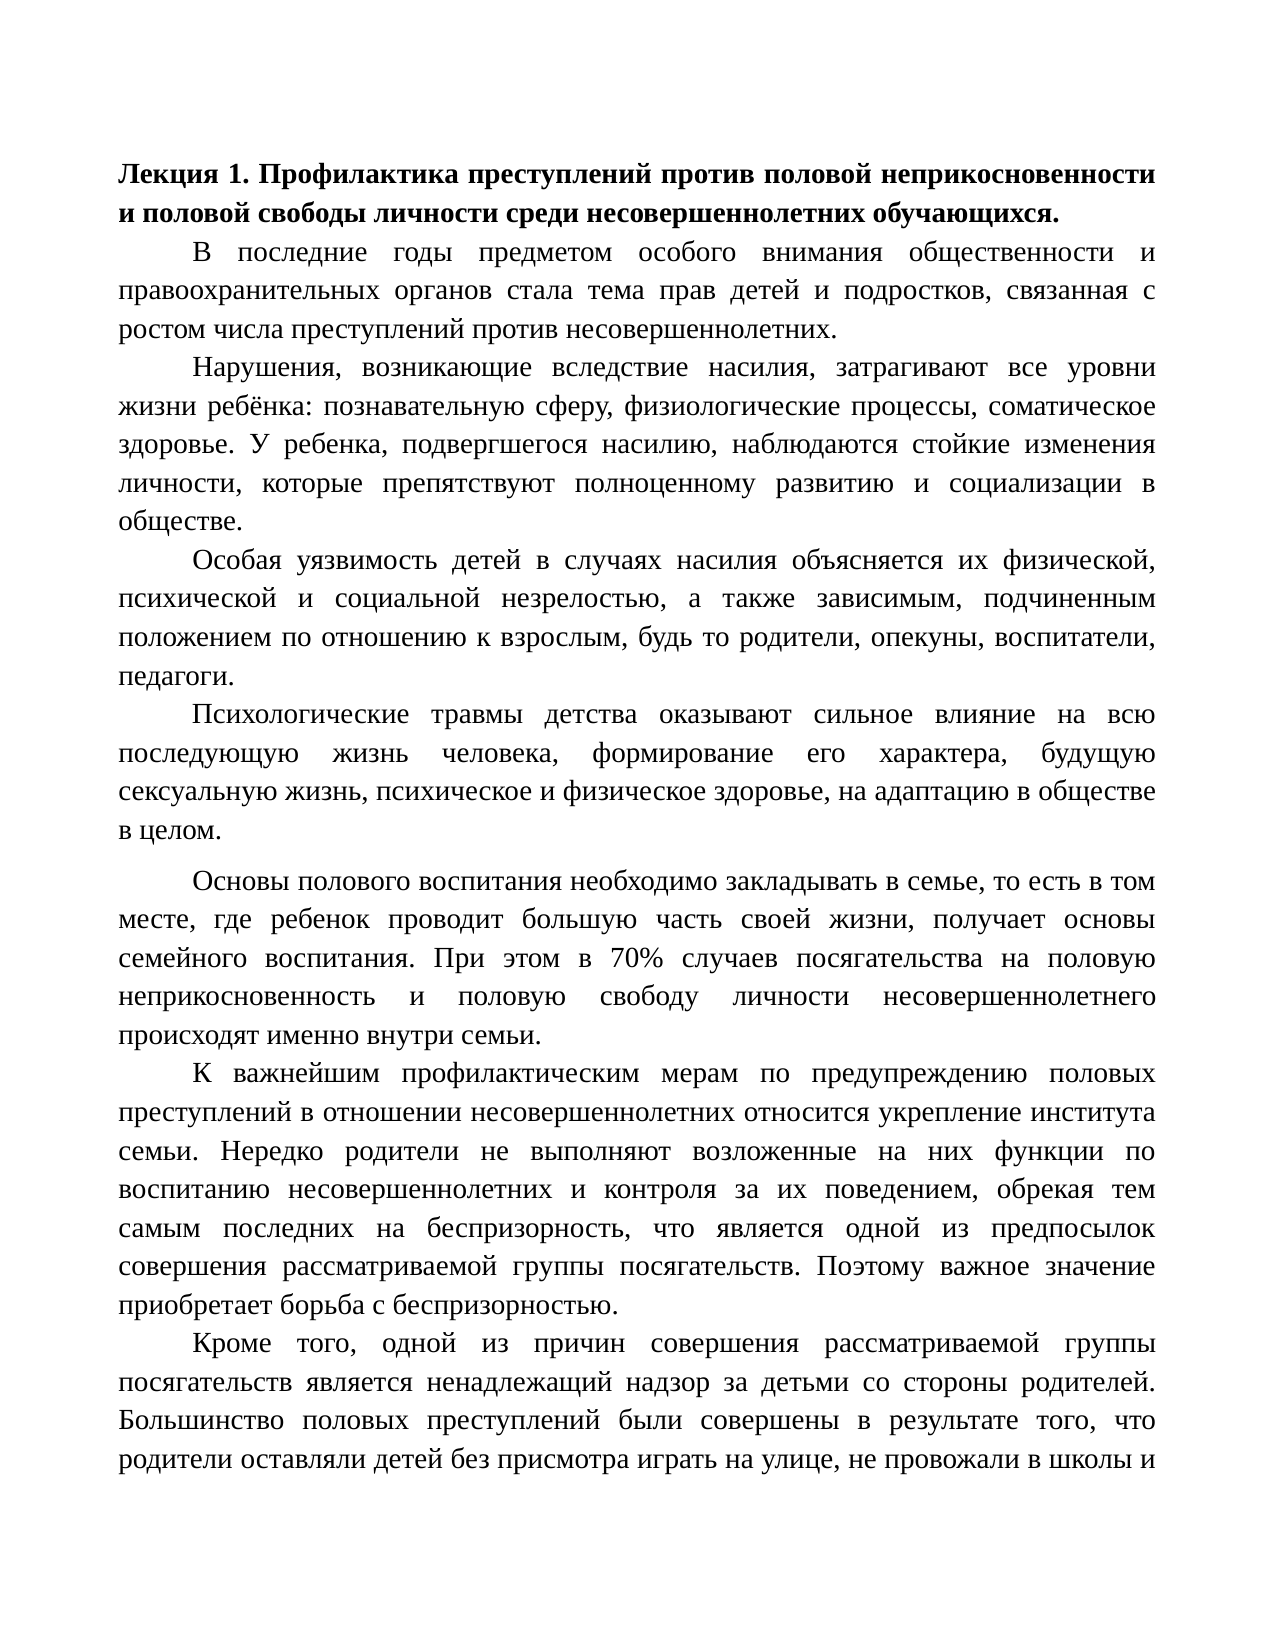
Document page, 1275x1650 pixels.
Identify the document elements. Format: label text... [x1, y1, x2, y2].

text Особая уязвимость детей в случаях насилия объясняется их физической, психической и социальной незрелостью, а также зависимым, подчиненным положением по отношению к взрослым, будь то родители, опекуны, воспитатели, педагоги. [118, 542, 1157, 691]
text Нарушения, возникающие вследствие насилия, затрагивают все уровни жизни ребёнка: познавательную сферу, физиологические процессы, соматическое здоровье. У ребенка, подвергшегося насилию, наблюдаются стойкие изменения личности, которые препятствуют полноценному развитию и социализации в обществе. [118, 349, 1157, 537]
text К важнейшим профилактическим мерам по предупреждению половых преступлений в отношении несовершеннолетних относится укрепление института семьи. Нередко родители не выполняют возложенные на них функции по воспитанию несовершеннолетних и контроля за их поведением, обрекая тем самым последних на беспризорность, что является одной из предпосылок совершения рассматриваемой группы посягательств. Поэтому важное значение приобретает борьба с беспризорностью. [118, 1056, 1157, 1320]
text Психологические травмы детства оказывают сильное влияние на всю последующую жизнь человека, формирование его характера, будущую сексуальную жизнь, психическое и физическое здоровье, на адаптацию в обществе в целом. [118, 696, 1157, 845]
text В последние годы предметом особого внимания общественности и правоохранительных органов стала тема прав детей и подростков, связанная с ростом числа преступлений против несовершеннолетних. [118, 234, 1157, 344]
text Основы полового воспитания необходимо закладывать в семье, то есть в том месте, где ребенок проводит большую часть своей жизни, получает основы семейного воспитания. При этом в 70% случаев посягательства на половую неприкосновенность и половую свободу личности несовершеннолетнего происходят именно внутри семьи. [118, 863, 1157, 1051]
text Кроме того, одной из причин совершения рассматриваемой группы посягательств является ненадлежащий надзор за детьми со стороны родителей. Большинство половых преступлений были совершены в результате того, что родители оставляли детей без присмотра играть на улице, не провожали в школы и [118, 1325, 1157, 1474]
text Лекция 1. Профилактика преступлений против половой неприкосновенности и половой свободы личности среди несовершеннолетних обучающихся. [118, 157, 1157, 229]
